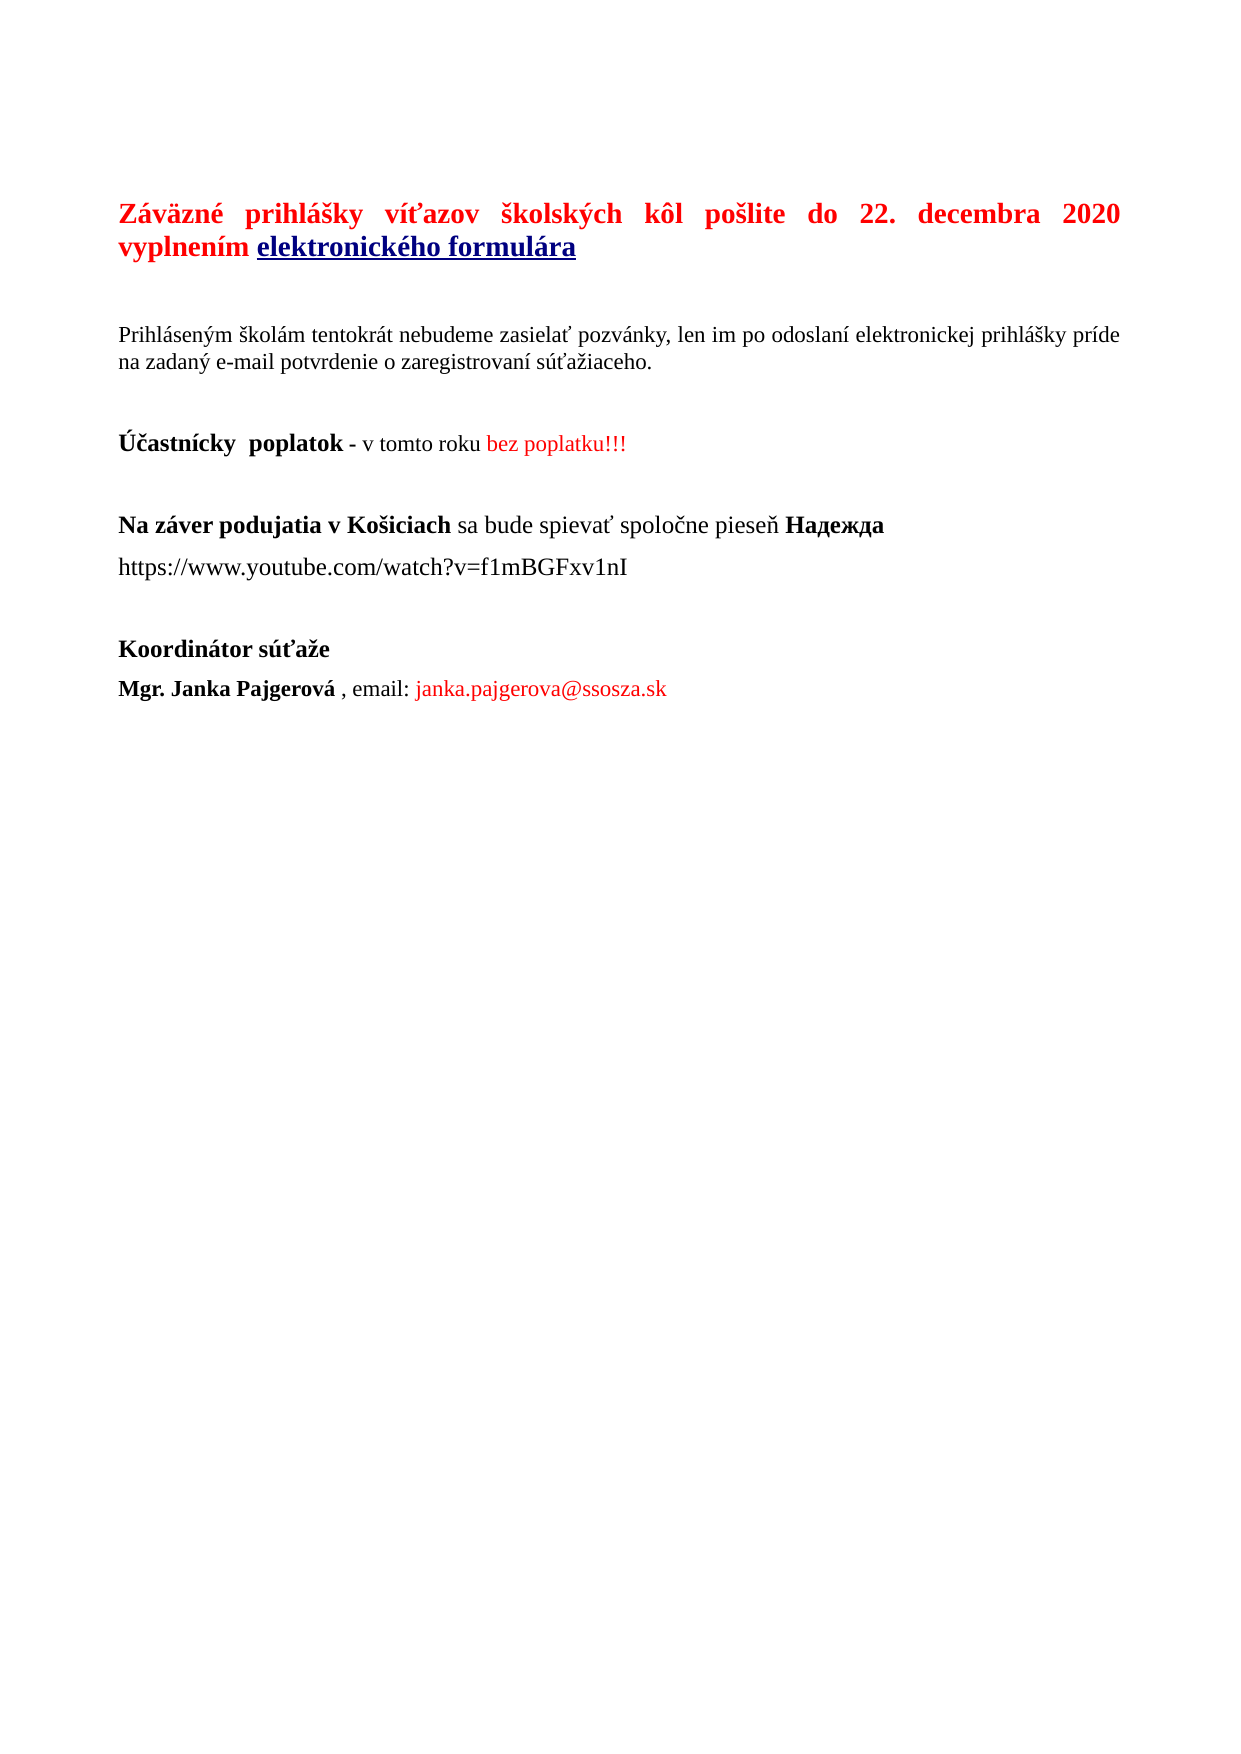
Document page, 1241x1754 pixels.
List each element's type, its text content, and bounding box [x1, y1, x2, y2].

text Účastnícky poplatok - v tomto roku bez poplatku!!! [118, 428, 1122, 457]
text Mgr. Janka Pajgerová , email: janka.pajgerova@ssosza.sk [118, 675, 1122, 702]
text Prihláseným školám tentokrát nebudeme zasielať pozvánky, len im po odoslaní elektronickej prihlášky príde na zadaný e-mail potvrdenie o zaregistrovaní súťažiaceho. [118, 321, 1122, 374]
text Koordinátor súťaže [118, 634, 1122, 663]
text Na záver podujatia v Košiciach sa bude spievať spoločne pieseň Надежда [118, 510, 1122, 539]
text https://www.youtube.com/watch?v=f1mBGFxv1nI [118, 552, 1122, 580]
text Záväzné prihlášky víťazov školských kôl pošlite do 22. decembra 2020 vyplnením elektronického formulára [118, 196, 1122, 263]
